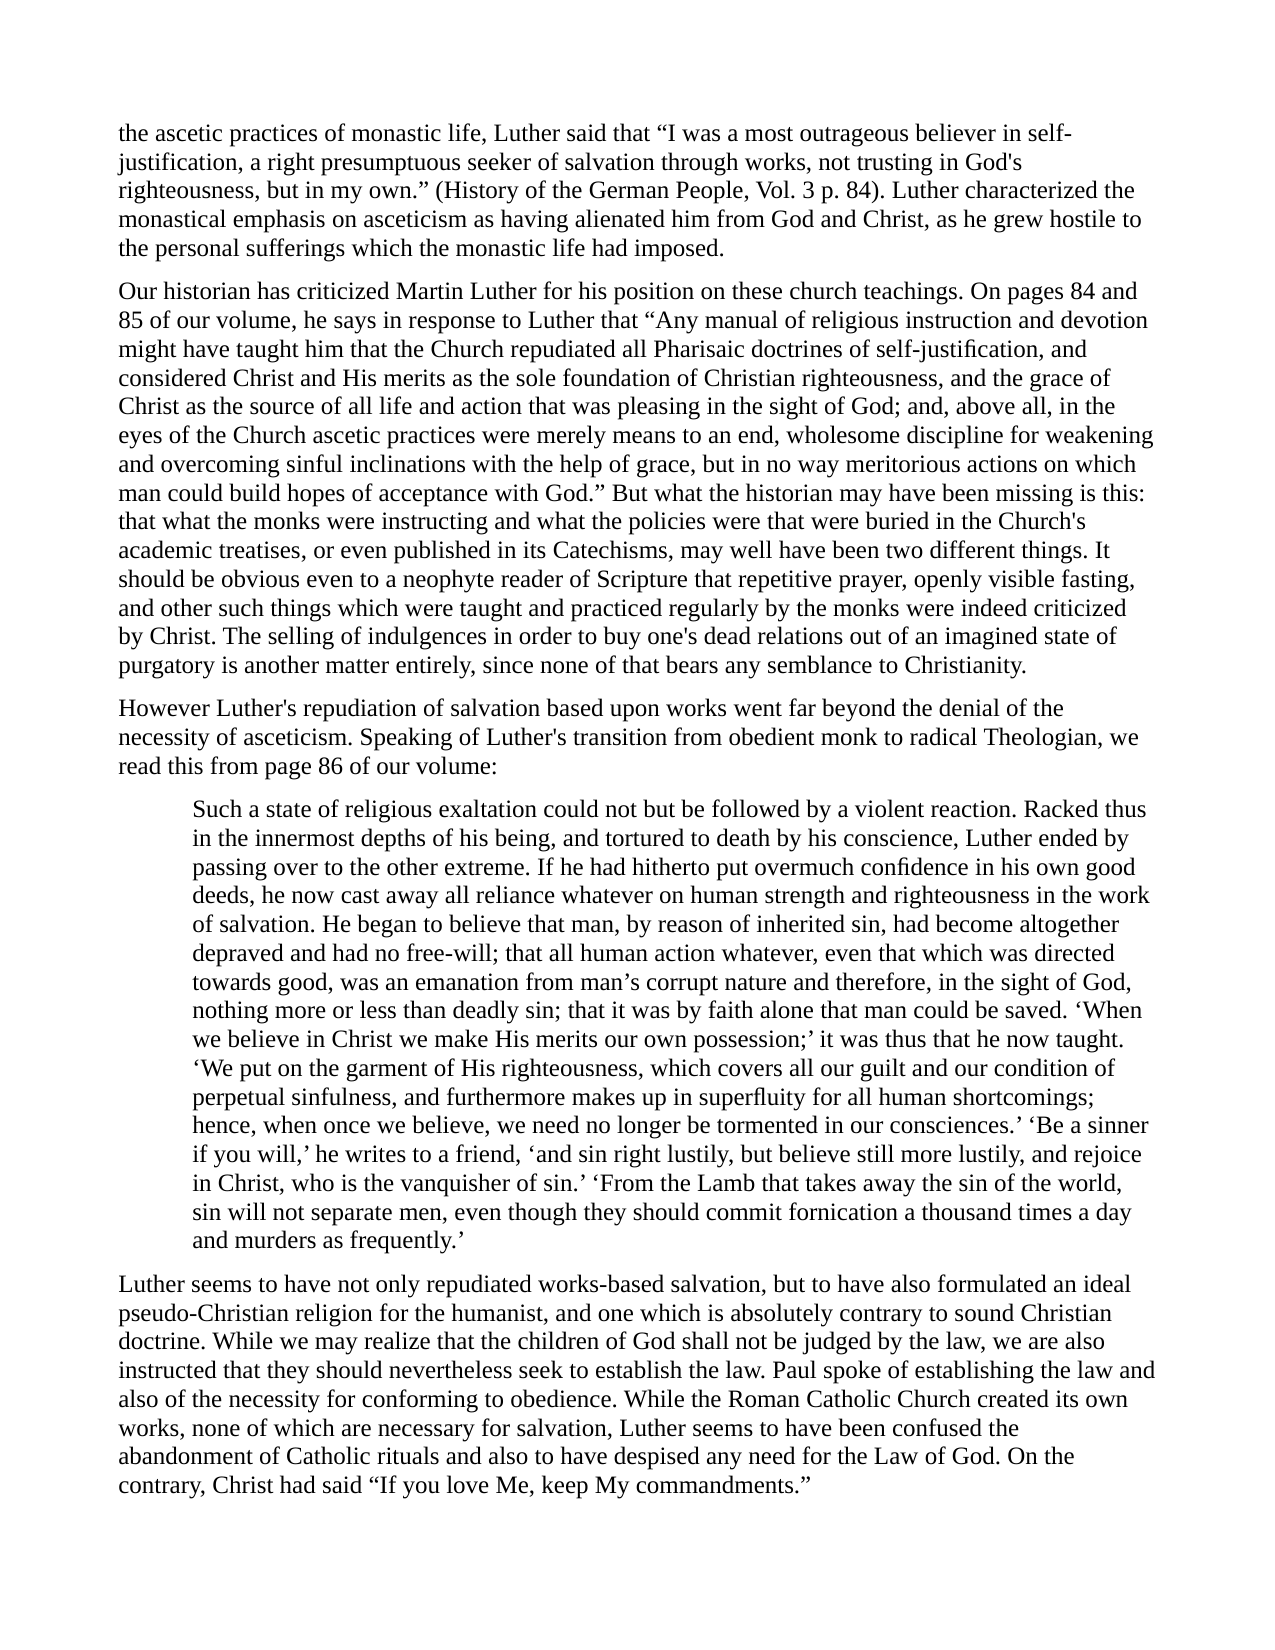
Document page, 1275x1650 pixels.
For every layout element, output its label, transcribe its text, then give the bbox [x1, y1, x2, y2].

text the ascetic practices of monastic life, Luther said that “I was a most outrageous believer in self-justification, a right presumptuous seeker of salvation through works, not trusting in God's righteousness, but in my own.” (History of the German People, Vol. 3 p. 84). Luther characterized the monastical emphasis on asceticism as having alienated him from God and Christ, as he grew hostile to the personal sufferings which the monastic life had imposed. [118, 118, 1157, 262]
text Luther seems to have not only repudiated works-based salvation, but to have also formulated an ideal pseudo-Christian religion for the humanist, and one which is absolutely contrary to sound Christian doctrine. While we may realize that the children of God shall not be judged by the law, we are also instructed that they should nevertheless seek to establish the law. Paul spoke of establishing the law and also of the necessity for conforming to obedience. While the Roman Catholic Church created its own works, none of which are necessary for salvation, Luther seems to have been confused the abandonment of Catholic rituals and also to have despised any need for the Law of God. On the contrary, Christ had said “If you love Me, keep My commandments.” [118, 1269, 1157, 1499]
text However Luther's repudiation of salvation based upon works went far beyond the denial of the necessity of asceticism. Speaking of Luther's transition from obedient monk to radical Theologian, we read this from page 86 of our volume: [118, 693, 1157, 780]
text Such a state of religious exaltation could not but be followed by a violent reaction. Racked thus in the innermost depths of his being, and tortured to death by his conscience, Luther ended by passing over to the other extreme. If he had hitherto put overmuch conﬁdence in his own good deeds, he now cast away all reliance whatever on human strength and righteousness in the work of salvation. He began to believe that man, by reason of inherited sin, had become altogether depraved and had no free-will; that all human action whatever, even that which was directed towards good, was an emanation from man’s corrupt nature and therefore, in the sight of God, nothing more or less than deadly sin; that it was by faith alone that man could be saved. ‘When we believe in Christ we make His merits our own possession;’ it was thus that he now taught. ‘We put on the garment of His righteousness, which covers all our guilt and our condition of perpetual sinfulness, and furthermore makes up in superﬂuity for all human shortcomings; hence, when once we believe, we need no longer be tormented in our consciences.’ ‘Be a sinner if you will,’ he writes to a friend, ‘and sin right lustily, but believe still more lustily, and rejoice in Christ, who is the vanquisher of sin.’ ‘From the Lamb that takes away the sin of the world, sin will not separate men, even though they should commit fornication a thousand times a day and murders as frequently.’ [192, 794, 1157, 1254]
text Our historian has criticized Martin Luther for his position on these church teachings. On pages 84 and 85 of our volume, he says in response to Luther that “Any manual of religious instruction and devotion might have taught him that the Church repudiated all Pharisaic doctrines of self-justiﬁcation, and considered Christ and His merits as the sole foundation of Christian righteousness, and the grace of Christ as the source of all life and action that was pleasing in the sight of God; and, above all, in the eyes of the Church ascetic practices were merely means to an end, wholesome discipline for weakening and overcoming sinful inclinations with the help of grace, but in no way meritorious actions on which man could build hopes of acceptance with God.” But what the historian may have been missing is this: that what the monks were instructing and what the policies were that were buried in the Church's academic treatises, or even published in its Catechisms, may well have been two different things. It should be obvious even to a neophyte reader of Scripture that repetitive prayer, openly visible fasting, and other such things which were taught and practiced regularly by the monks were indeed criticized by Christ. The selling of indulgences in order to buy one's dead relations out of an imagined state of purgatory is another matter entirely, since none of that bears any semblance to Christianity. [118, 276, 1157, 679]
